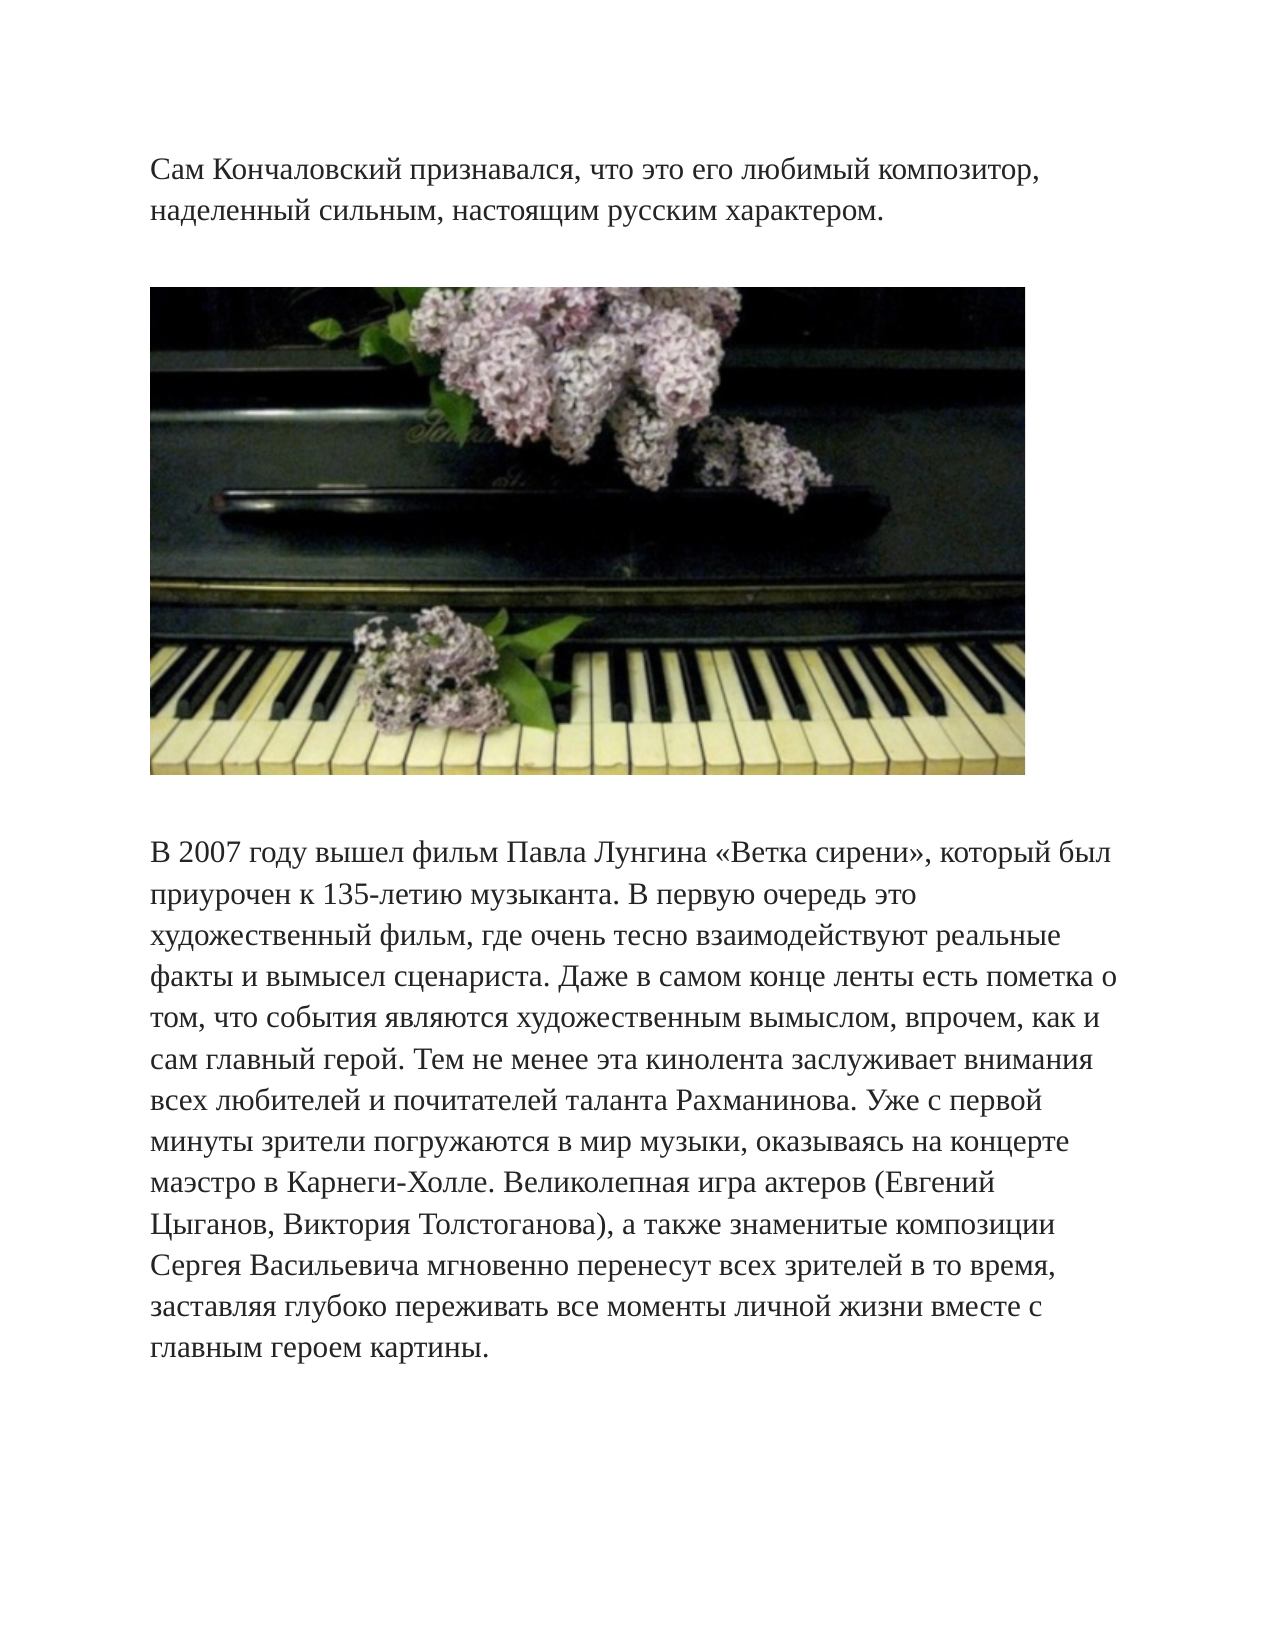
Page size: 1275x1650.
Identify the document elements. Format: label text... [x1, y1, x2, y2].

text Сам Кончаловский признавался, что это его любимый композитор, наделенный сильным, настоящим русским характером. [150, 150, 1125, 227]
text В 2007 году вышел фильм Павла Лунгина «Ветка сирени», который был приурочен к 135-летию музыканта. В первую очередь это художественный фильм, где очень тесно взаимодействуют реальные факты и вымысел сценариста. Даже в самом конце ленты есть пометка о том, что события являются художественным вымыслом, впрочем, как и сам главный герой. Тем не менее эта кинолента заслуживает внимания всех любителей и почитателей таланта Рахманинова. Уже с первой минуты зрители погружаются в мир музыки, оказываясь на концерте маэстро в Карнеги-Холле. Великолепная игра актеров (Евгений Цыганов, Виктория Толстоганова), а также знаменитые композиции Сергея Васильевича мгновенно перенесут всех зрителей в то время, заставляя глубоко переживать все моменты личной жизни вместе с главным героем картины. [150, 834, 1125, 1364]
